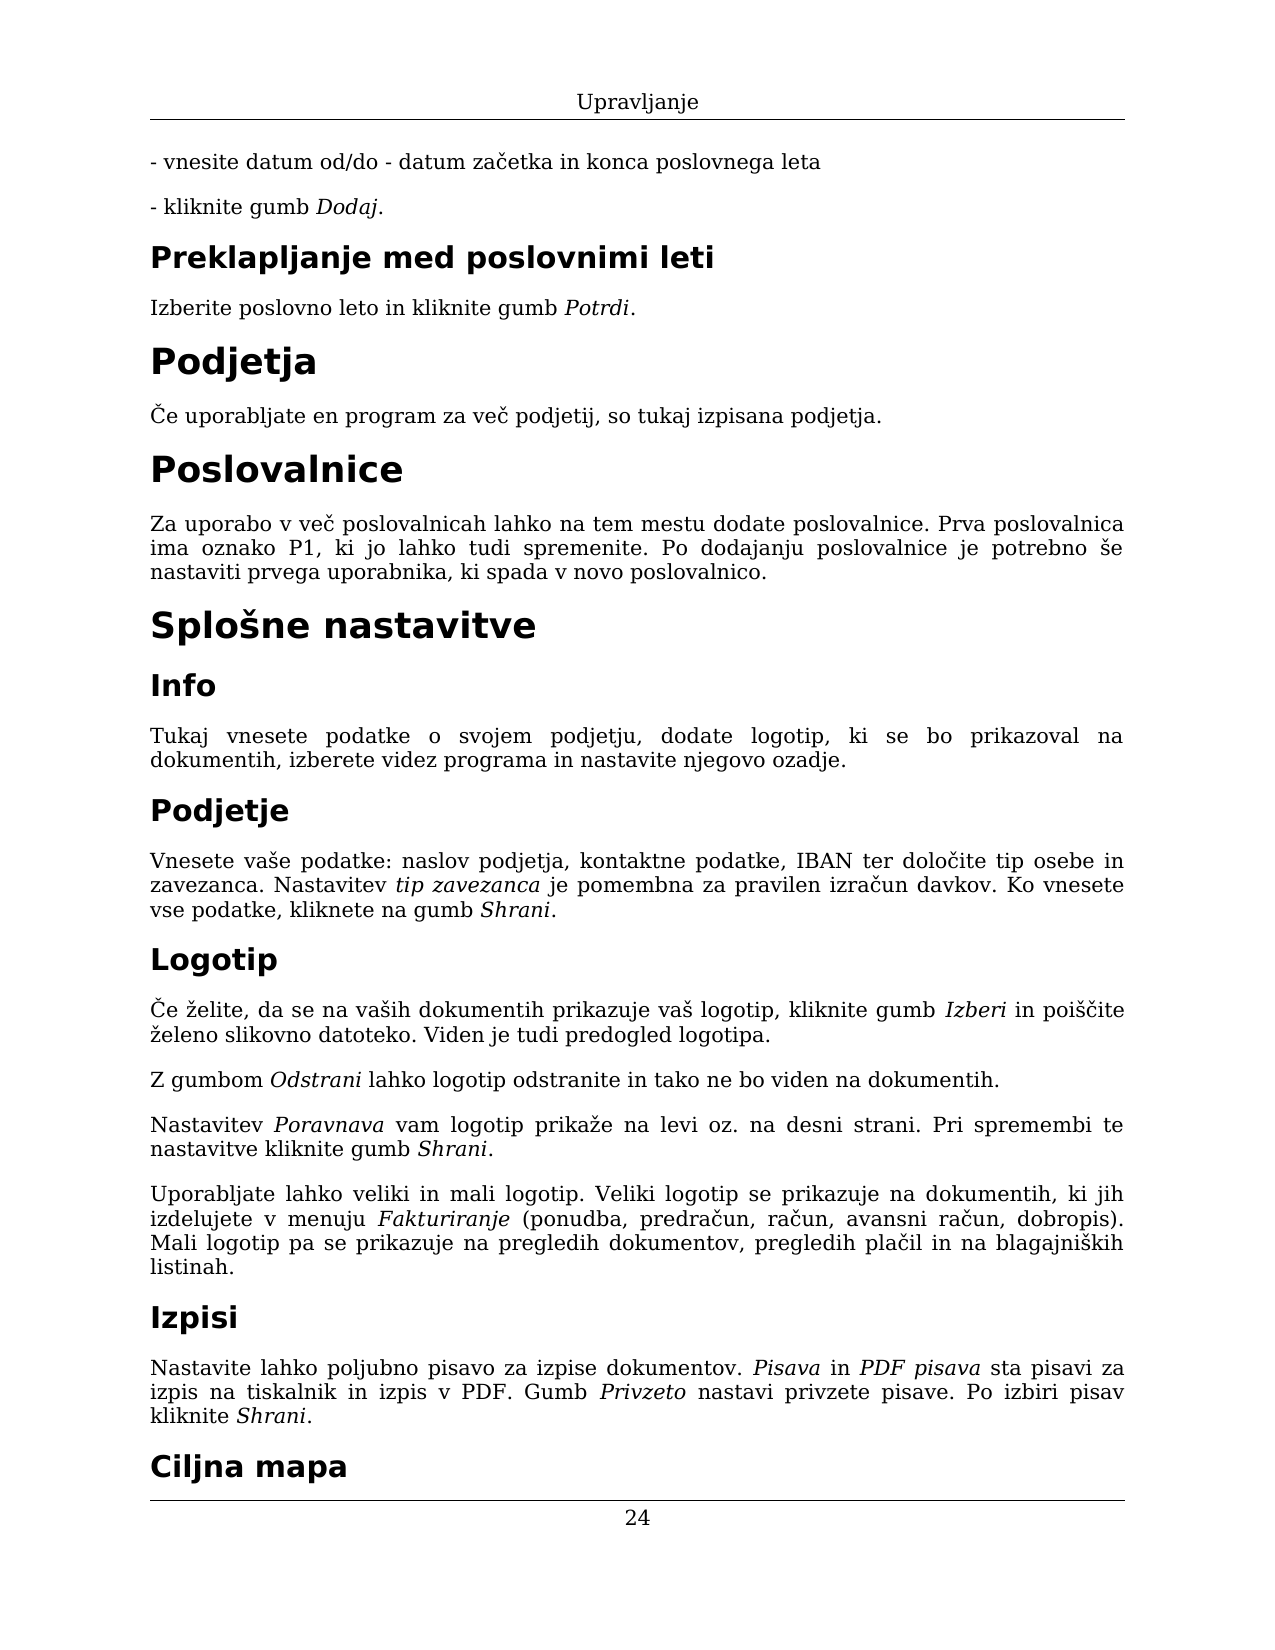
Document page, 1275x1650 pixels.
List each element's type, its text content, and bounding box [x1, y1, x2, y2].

text Splošne nastavitve [150, 605, 1125, 647]
text - kliknite gumb Dodaj. [150, 195, 1125, 219]
text Nastavite lahko poljubno pisavo za izpise dokumentov. Pisava in PDF pisava sta pisavi za izpis na tiskalnik in izpis v PDF. Gumb Privzeto nastavi privzete pisave. Po izbiri pisav kliknite Shrani. [150, 1356, 1125, 1429]
text Izpisi [150, 1300, 1125, 1335]
text Poslovalnice [150, 449, 1125, 491]
text Podjetja [150, 341, 1125, 383]
text Info [150, 668, 1125, 703]
text Tukaj vnesete podatke o svojem podjetju, dodate logotip, ki se bo prikazoval na dokumentih, izberete videz programa in nastavite njegovo ozadje. [150, 724, 1125, 772]
text Če želite, da se na vaših dokumentih prikazuje vaš logotip, kliknite gumb Izberi in poiščite želeno slikovno datoteko. Viden je tudi predogled logotipa. [150, 998, 1125, 1047]
text Logotip [150, 943, 1125, 978]
text Preklapljanje med poslovnimi leti [150, 240, 1125, 275]
text - vnesite datum od/do - datum začetka in konca poslovnega leta [150, 150, 1125, 174]
text Ciljna mapa [150, 1449, 1125, 1484]
text Z gumbom Odstrani lahko logotip odstranite in tako ne bo viden na dokumentih. [150, 1068, 1125, 1092]
text Nastavitev Poravnava vam logotip prikaže na levi oz. na desni strani. Pri spremembi te nastavitve kliknite gumb Shrani. [150, 1113, 1125, 1161]
text Uporabljate lahko veliki in mali logotip. Veliki logotip se prikazuje na dokumentih, ki jih izdelujete v menuju Fakturiranje (ponudba, predračun, račun, avansni račun, dobropis). Mali logotip pa se prikazuje na pregledih dokumentov, pregledih plačil in na blagajniških listinah. [150, 1182, 1125, 1279]
text Izberite poslovno leto in kliknite gumb Potrdi. [150, 296, 1125, 320]
text Vnesete vaše podatke: naslov podjetja, kontaktne podatke, IBAN ter določite tip osebe in zavezanca. Nastavitev tip zavezanca je pomembna za pravilen izračun davkov. Ko vnesete vse podatke, kliknete na gumb Shrani. [150, 849, 1125, 922]
text Podjetje [150, 793, 1125, 828]
text Če uporabljate en program za več podjetij, so tukaj izpisana podjetja. [150, 404, 1125, 428]
text Za uporabo v več poslovalnicah lahko na tem mestu dodate poslovalnice. Prva poslovalnica ima oznako P1, ki jo lahko tudi spremenite. Po dodajanju poslovalnice je potrebno še nastaviti prvega uporabnika, ki spada v novo poslovalnico. [150, 512, 1125, 584]
